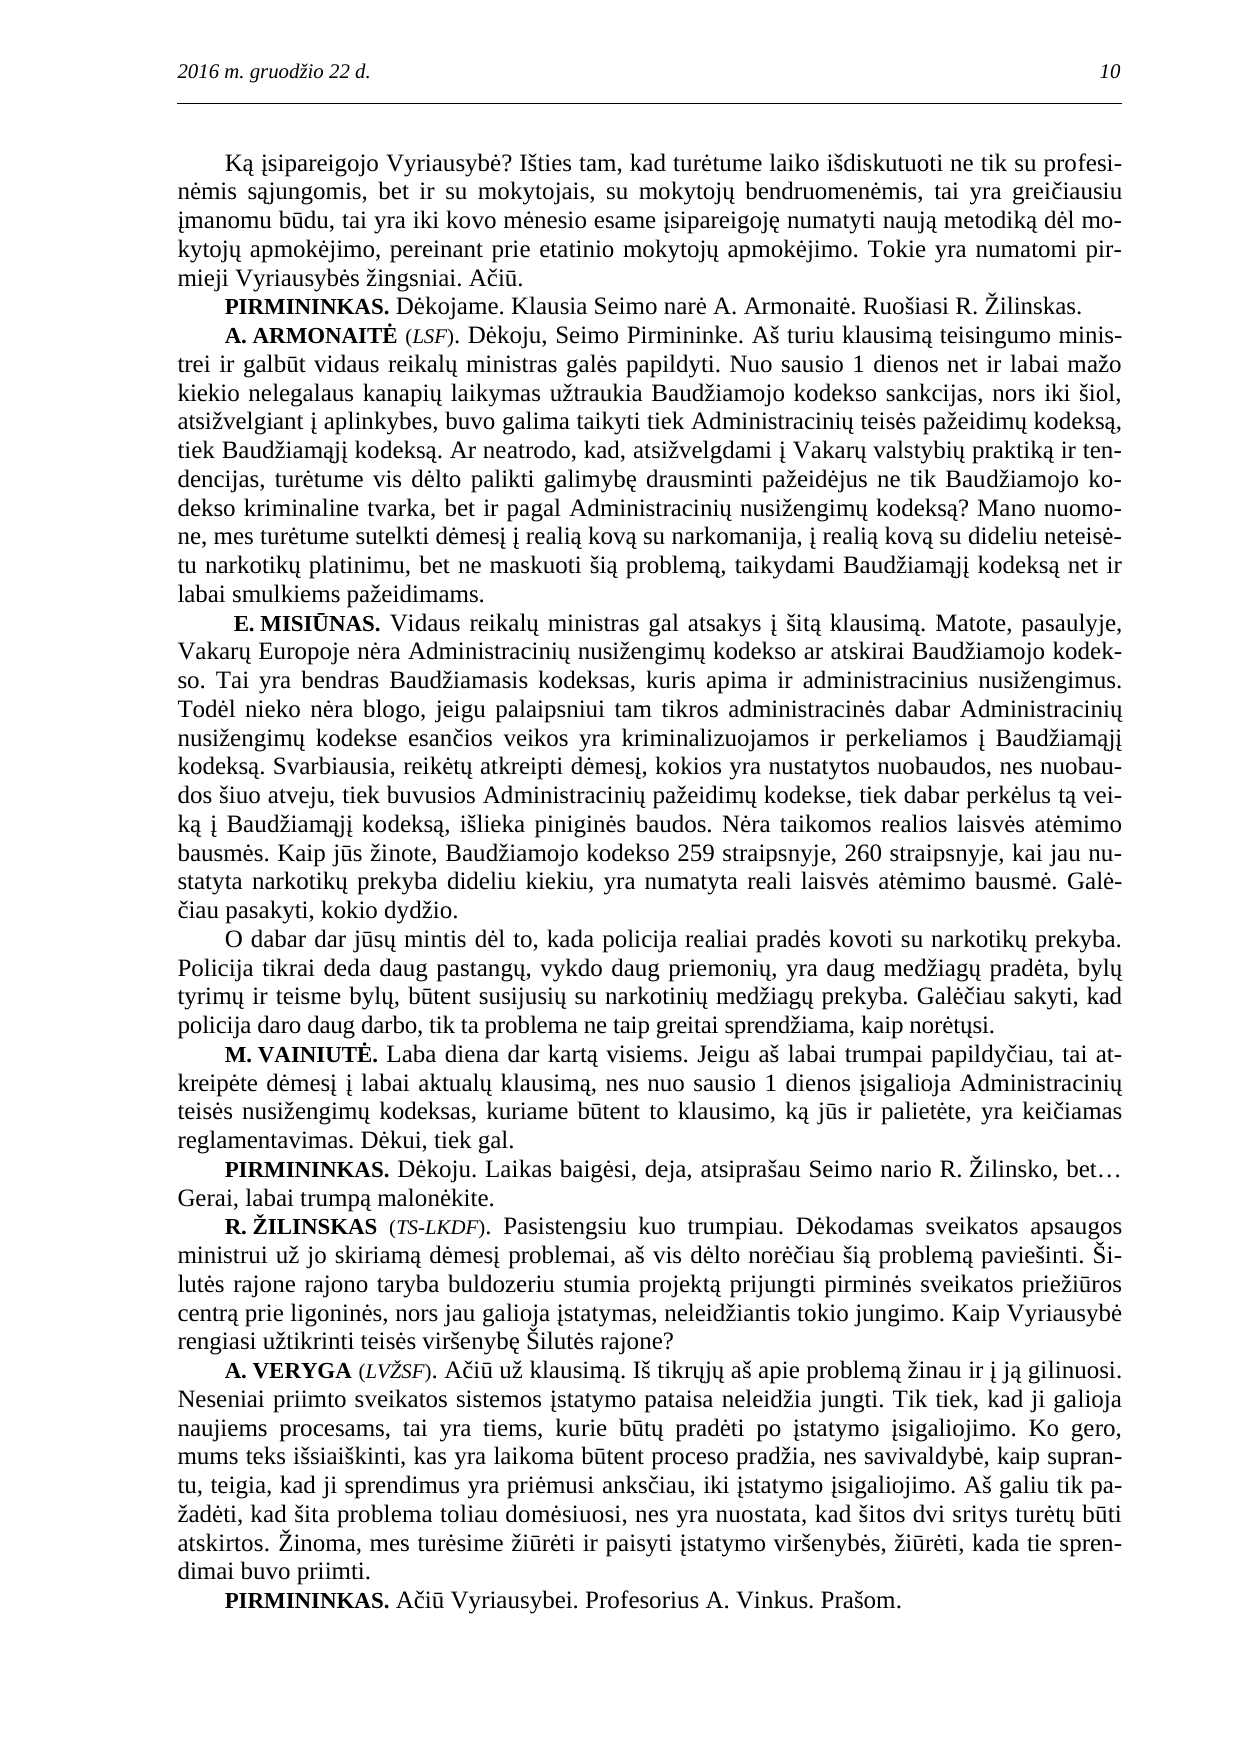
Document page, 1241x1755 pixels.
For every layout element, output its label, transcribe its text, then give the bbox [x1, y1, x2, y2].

text E. MISIŪNAS. Vi­daus rei­ka­lų mi­nist­ras gal at­sa­kys į ši­tą klau­si­mą. Ma­to­te, pa­sau­ly­je, Va­ka­rų Eu­ro­po­je nė­ra Ad­mi­nist­ra­ci­nių nu­si­žen­gi­mų ko­dek­so ar at­ski­rai Bau­džia­mo­jo ko­dek­so. Tai yra ben­dras Bau­džia­ma­sis ko­dek­sas, ku­ris ap­ima ir ad­mi­nist­ra­ci­nius nu­si­žen­gi­mus. To­dėl nie­ko nė­ra blo­go, jei­gu pa­laips­niui tam tik­ros ad­mi­nist­ra­ci­nės da­bar Ad­mi­nist­ra­ci­nių nu­si­žen­gi­mų ko­dek­se esan­čios vei­kos yra kri­mi­na­li­zuo­ja­mos ir per­ke­lia­mos į Bau­džia­mą­jį ko­dek­są. Svar­biau­sia, rei­kė­tų at­kreip­ti dė­me­sį, ko­kios yra nu­sta­ty­tos nuo­bau­dos, nes nuo­bau­dos šiuo at­ve­ju, tiek bu­vu­sios Ad­mi­nist­ra­ci­nių pa­žei­di­mų ko­dek­se, tiek da­bar per­kė­lus tą vei­ką į Bau­džia­mą­jį ko­dek­są, iš­lie­ka pi­ni­gi­nės bau­dos. Nė­ra tai­ko­mos re­a­lios lais­vės at­ėmi­mo baus­mės. Kaip jūs ži­no­te, Bau­džia­mo­jo ko­dek­so 259 straips­ny­je, 260 straips­ny­je, kai jau nu­sta­ty­ta nar­ko­ti­kų pre­ky­ba di­de­liu kie­kiu, yra nu­ma­ty­ta re­a­li lais­vės at­ėmi­mo baus­mė. Ga­lė­čiau pa­sa­ky­ti, ko­kio dy­džio. [177, 608, 1122, 924]
text R. ŽILINSKAS (TS-LKDF). Pa­si­steng­siu kuo trum­piau. Dė­ko­da­mas svei­ka­tos ap­sau­gos mi­nist­rui už jo ski­ria­mą dė­me­sį pro­ble­mai, aš vis dėl­to no­rė­čiau šią pro­ble­mą pa­vie­šin­ti. Ši­lutės ra­jo­ne ra­jo­no ta­ry­ba bul­do­ze­riu stu­mia pro­jek­tą pri­jung­ti pir­mi­nės svei­ka­tos prie­žiū­ros cen­trą prie li­go­ni­nės, nors jau ga­lio­ja įsta­ty­mas, ne­lei­džian­tis to­kio jun­gi­mo. Kaip Vy­riau­sy­bė ren­gia­si už­tik­rin­ti tei­sės vir­še­ny­bę Ši­lu­tės ra­jo­ne? [177, 1211, 1122, 1355]
text PIRMININKAS. Ačiū Vy­riau­sy­bei. Pro­fe­so­rius A. Vin­kus. Pra­šom. [177, 1585, 1122, 1614]
text PIRMININKAS. Dė­ko­ju. Lai­kas bai­gė­si, de­ja, at­si­pra­šau Sei­mo na­rio R. Ži­lins­ko, bet… Ge­rai, la­bai trum­pą ma­lo­nė­ki­te. [177, 1154, 1122, 1211]
text O da­bar dar jū­sų min­tis dėl to, ka­da po­li­ci­ja re­a­liai pra­dės ko­vo­ti su nar­ko­ti­kų pre­ky­ba. Po­li­ci­ja tik­rai de­da daug pa­stan­gų, vyk­do daug prie­mo­nių, yra daug me­džia­gų pra­dė­ta, by­lų ty­ri­mų ir teis­me by­lų, bū­tent su­si­ju­sių su nar­ko­ti­nių me­džia­gų pre­ky­ba. Ga­lė­čiau sa­ky­ti, kad po­li­ci­ja da­ro daug dar­bo, tik ta pro­ble­ma ne taip grei­tai spren­džia­ma, kaip no­rė­tų­si. [177, 924, 1122, 1039]
text Ką įsi­pa­rei­go­jo Vy­riau­sy­bė? Iš­ties tam, kad tu­rė­tu­me lai­ko iš­dis­ku­tuo­ti ne tik su pro­fe­si­nė­mis są­jun­go­mis, bet ir su mo­ky­to­jais, su mo­ky­to­jų ben­druo­me­nė­mis, tai yra grei­čiau­siu įma­no­mu bū­du, tai yra iki ko­vo mė­ne­sio esa­me įsi­pa­rei­go­ję nu­ma­ty­ti nau­ją me­to­di­ką dėl mo­ky­to­jų ap­mo­kė­ji­mo, per­ei­nant prie eta­ti­nio mo­ky­to­jų ap­mo­kė­ji­mo. To­kie yra nu­ma­to­mi pir­mie­ji Vy­riau­sy­bės žings­niai. Ačiū. [177, 148, 1122, 291]
text A. ARMONAITĖ (LSF). Dė­ko­ju, Sei­mo Pir­mi­nin­ke. Aš tu­riu klau­si­mą tei­sin­gu­mo mi­nis­trei ir gal­būt vi­daus rei­ka­lų mi­nist­ras ga­lės pa­pil­dy­ti. Nuo sau­sio 1 die­nos net ir la­bai ma­žo kie­kio ne­le­ga­laus ka­na­pių lai­ky­mas už­trau­kia Bau­džia­mo­jo ko­dek­so sank­ci­jas, nors iki šiol, at­si­žvel­giant į ap­lin­ky­bes, bu­vo ga­li­ma tai­ky­ti tiek Ad­mi­nist­ra­ci­nių tei­sės pa­žei­di­mų ko­dek­są, tiek Bau­džia­mą­jį ko­dek­są. Ar ne­at­ro­do, kad, at­si­žvel­gdami į Va­ka­rų vals­ty­bių prak­ti­ką ir ten­den­ci­jas, tu­rė­tu­me vis dėl­to pa­lik­ti ga­li­my­bę draus­min­ti pa­žei­dė­jus ne tik Bau­džia­mo­jo ko­dek­so kri­mi­na­li­ne tvar­ka, bet ir pa­gal Ad­mi­nist­ra­ci­nių nu­si­žen­gi­mų ko­dek­są? Ma­no nuo­mo­ne, mes tu­rė­tu­me su­telk­ti dė­me­sį į re­a­lią ko­vą su nar­ko­ma­ni­ja, į re­a­lią ko­vą su di­de­liu ne­tei­sė­tu nar­ko­ti­kų pla­ti­ni­mu, bet ne mas­kuo­ti šią pro­ble­mą, tai­ky­da­mi Bau­džia­mą­jį ko­dek­są net ir la­bai smul­kiems pa­žei­di­mams. [177, 320, 1122, 608]
text M. VAINIUTĖ. La­ba die­na dar kar­tą vi­siems. Jei­gu aš la­bai trum­pai pa­pil­dy­čiau, tai at­krei­pė­te dė­me­sį į la­bai ak­tu­a­lų klau­si­mą, nes nuo sau­sio 1 die­nos įsi­ga­lio­ja Ad­mi­nist­ra­ci­nių tei­sės nu­si­žen­gi­mų ko­dek­sas, ku­ria­me bū­tent to klau­si­mo, ką jūs ir pa­lie­tė­te, yra kei­čia­mas reg­la­men­ta­vi­mas. Dė­kui, tiek gal. [177, 1039, 1122, 1154]
text PIRMININKAS. Dė­ko­ja­me. Klau­sia Sei­mo na­rė A. Ar­mo­nai­tė. Ruo­šia­si R. Ži­lins­kas. [177, 291, 1122, 320]
text A. VERYGA (LVŽSF). Ačiū už klau­si­mą. Iš tik­rų­jų aš apie pro­ble­mą ži­nau ir į ją gi­li­nuo­si. Ne­se­niai pri­im­to svei­ka­tos sis­te­mos įsta­ty­mo pa­tai­sa ne­lei­džia jung­ti. Tik tiek, kad ji ga­lio­ja nau­jiems pro­ce­sams, tai yra tiems, ku­rie bū­tų pra­dė­ti po įsta­ty­mo įsi­ga­lio­ji­mo. Ko ge­ro, mums teks iš­si­aiš­kin­ti, kas yra lai­ko­ma bū­tent pro­ce­so pra­džia, nes sa­vi­val­dy­bė, kaip su­pran­tu, tei­gia, kad ji spren­di­mus yra pri­ėmu­si anks­čiau, iki įsta­ty­mo įsi­ga­lio­ji­mo. Aš ga­liu tik pa­ža­dė­ti, kad ši­ta pro­ble­ma to­liau do­mė­siuo­si, nes yra nuo­sta­ta, kad ši­tos dvi sri­tys tu­rė­tų bū­ti at­skir­tos. Ži­no­ma, mes tu­rė­si­me žiū­rė­ti ir pai­sy­ti įsta­ty­mo vir­še­ny­bės, žiū­rė­ti, ka­da tie spren­di­mai bu­vo pri­im­ti. [177, 1355, 1122, 1585]
